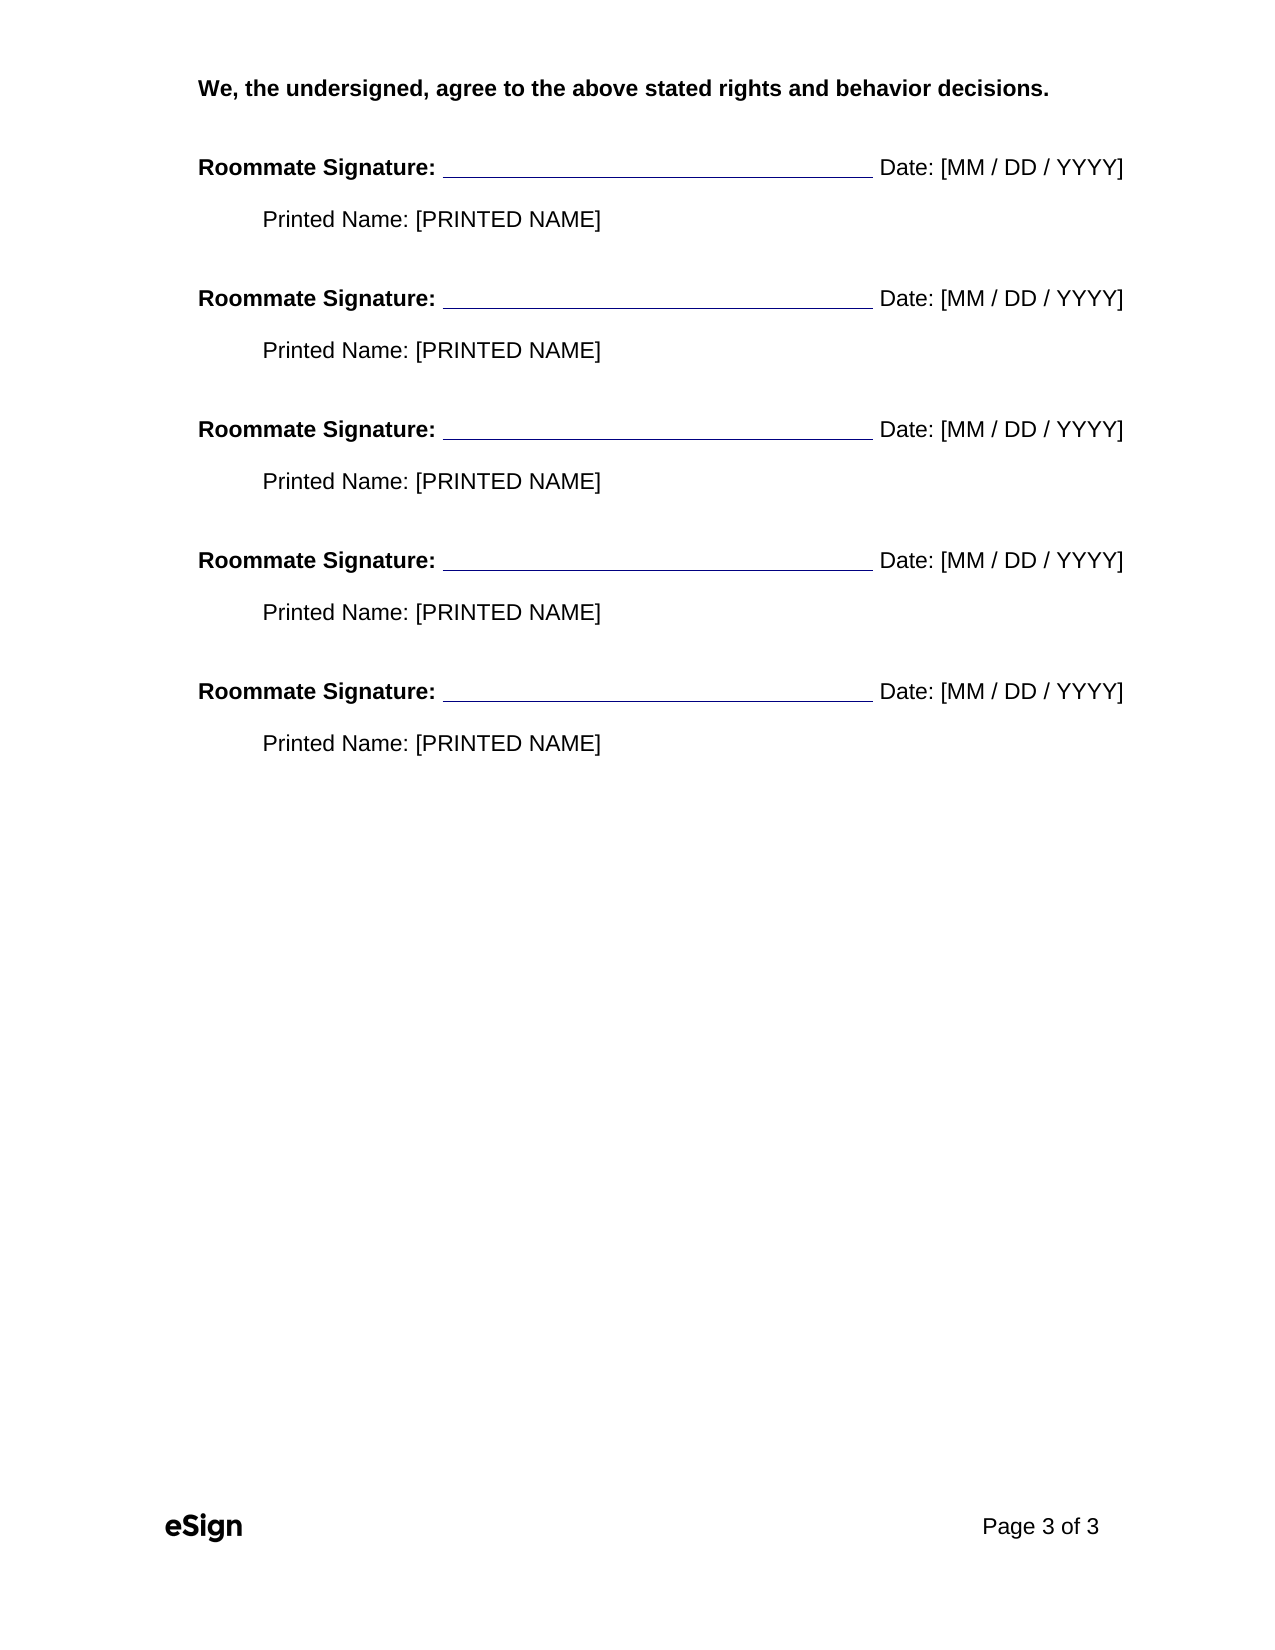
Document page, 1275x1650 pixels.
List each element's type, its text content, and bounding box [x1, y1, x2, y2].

text Roommate Signature: Date: [MM / DD / YYYY] [198, 154, 1125, 180]
text Roommate Signature: Date: [MM / DD / YYYY] [198, 285, 1125, 311]
text Roommate Signature: Date: [MM / DD / YYYY] [198, 416, 1125, 442]
text Roommate Signature: Date: [MM / DD / YYYY] [198, 547, 1125, 573]
text Printed Name: [PRINTED NAME] [262, 337, 1125, 363]
text Roommate Signature: Date: [MM / DD / YYYY] [198, 678, 1125, 704]
text Printed Name: [PRINTED NAME] [262, 206, 1125, 232]
text Printed Name: [PRINTED NAME] [262, 599, 1125, 626]
text Printed Name: [PRINTED NAME] [262, 730, 1125, 756]
text Printed Name: [PRINTED NAME] [262, 468, 1125, 494]
list We, the undersigned, agree to the above stated rights and behavior decisions. [198, 75, 1125, 101]
